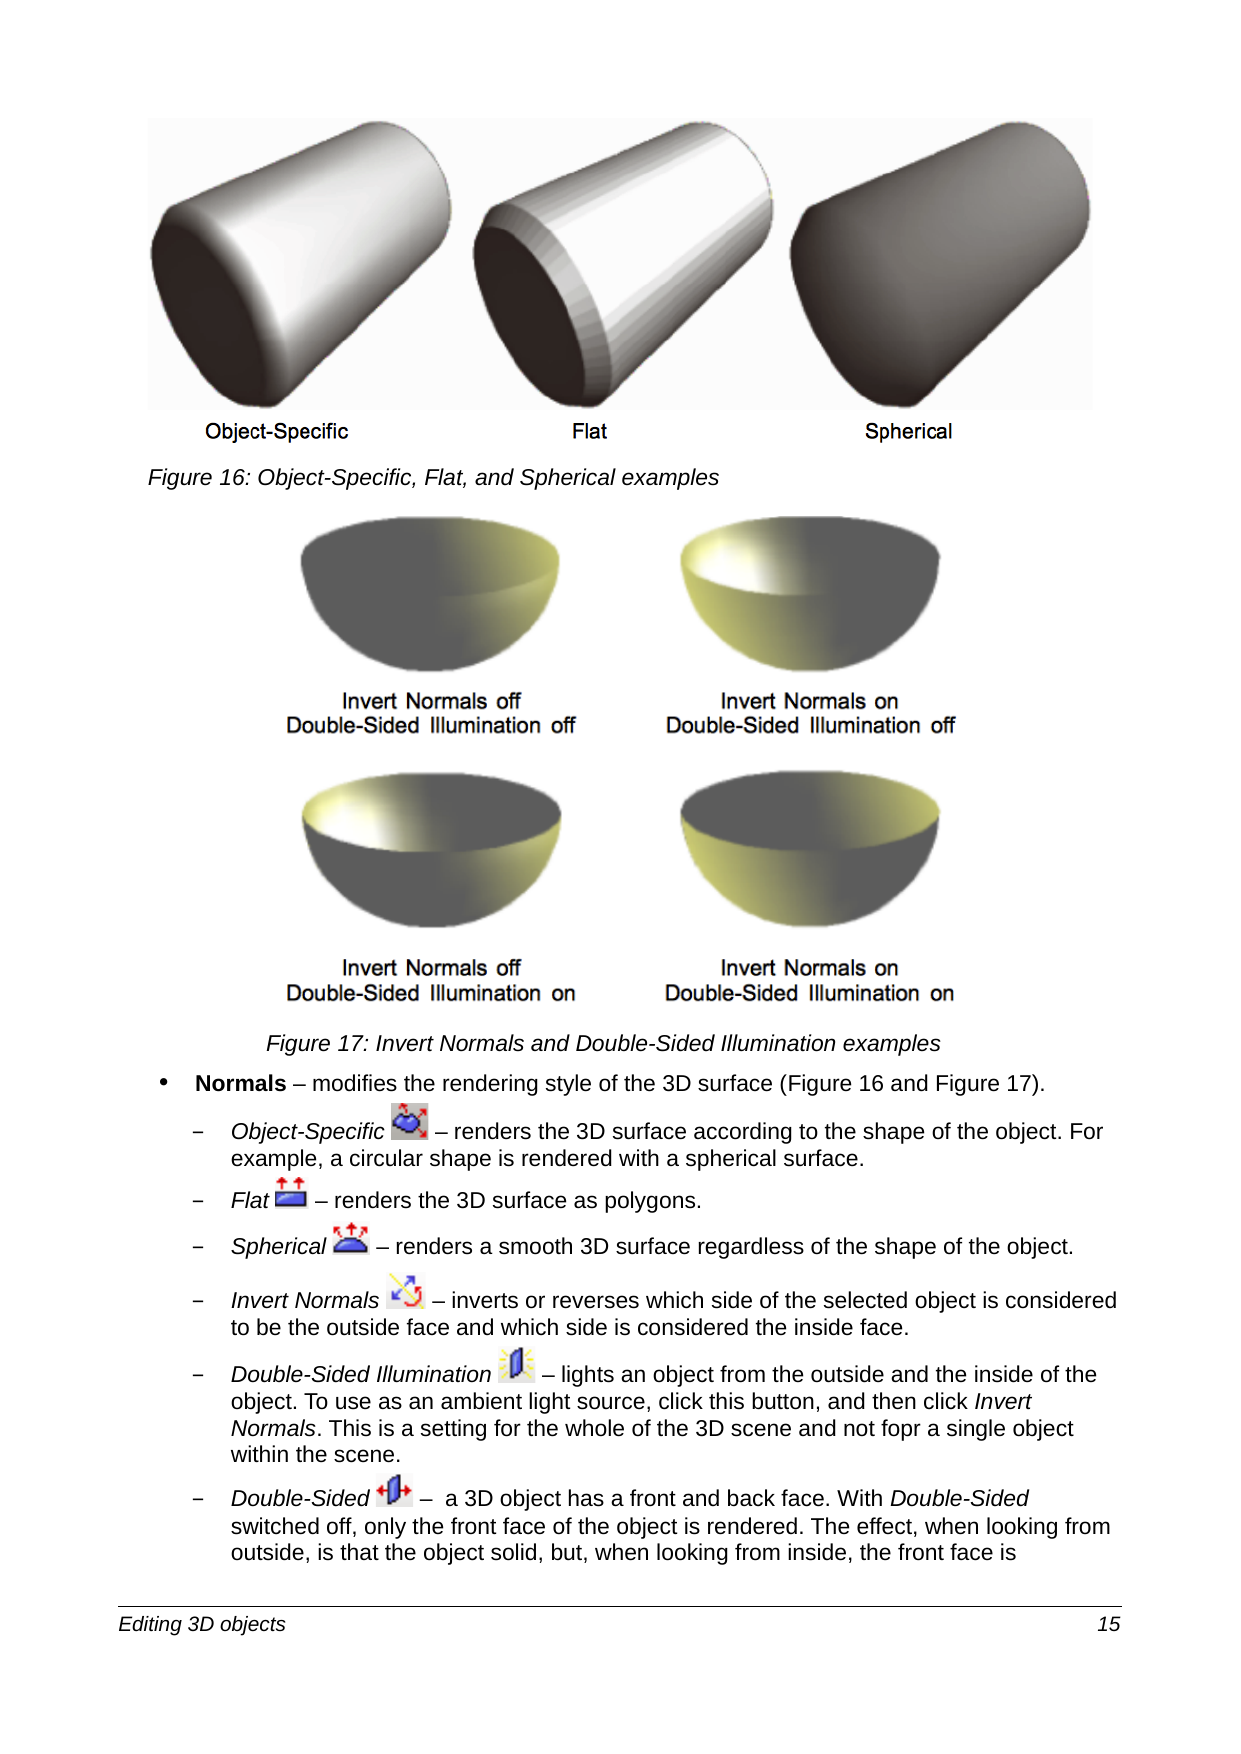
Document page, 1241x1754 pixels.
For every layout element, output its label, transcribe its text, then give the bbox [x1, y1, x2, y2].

list Flat – renders the 3D surface as polygons. [192, 1178, 1122, 1215]
picture [147, 118, 1093, 452]
list Spherical – renders a smooth 3D surface regardless of the shape of the object. [192, 1221, 1122, 1260]
list Double-Sided Illumination – lights an object from the outside and the inside of the object. To use as an ambient light source, click this button, and then click Invert Normals. This is a setting for the whole of the 3D scene and not fopr a single object within the scene. [192, 1347, 1122, 1467]
text Figure 16: Object-Specific, Flat, and Spherical examples [148, 464, 1093, 490]
text Figure 17: Invert Normals and Double-Sided Illumination examples [266, 1029, 974, 1056]
list Normals – modifies the rendering style of the 3D surface (Figure 16 and Figure 17). [156, 1068, 1122, 1097]
list Invert Normals – inverts or reverses which side of the selected object is considered to be the outside face and which side is considered the inside face. [192, 1273, 1122, 1341]
picture [265, 515, 975, 1017]
picture [391, 1103, 429, 1140]
picture [332, 1221, 370, 1255]
picture [275, 1177, 309, 1209]
list Object-Specific – renders the 3D surface according to the shape of the object. For example, a circular shape is rendered with a spherical surface. [192, 1104, 1122, 1171]
picture [386, 1272, 426, 1309]
picture [498, 1346, 536, 1383]
picture [375, 1473, 414, 1507]
list Double-Sided – a 3D object has a front and back face. With Double-Sided switched off, only the front face of the object is rendered. The effect, when looking from outside, is that the object solid, but, when looking from inside, the front face is [192, 1473, 1122, 1565]
